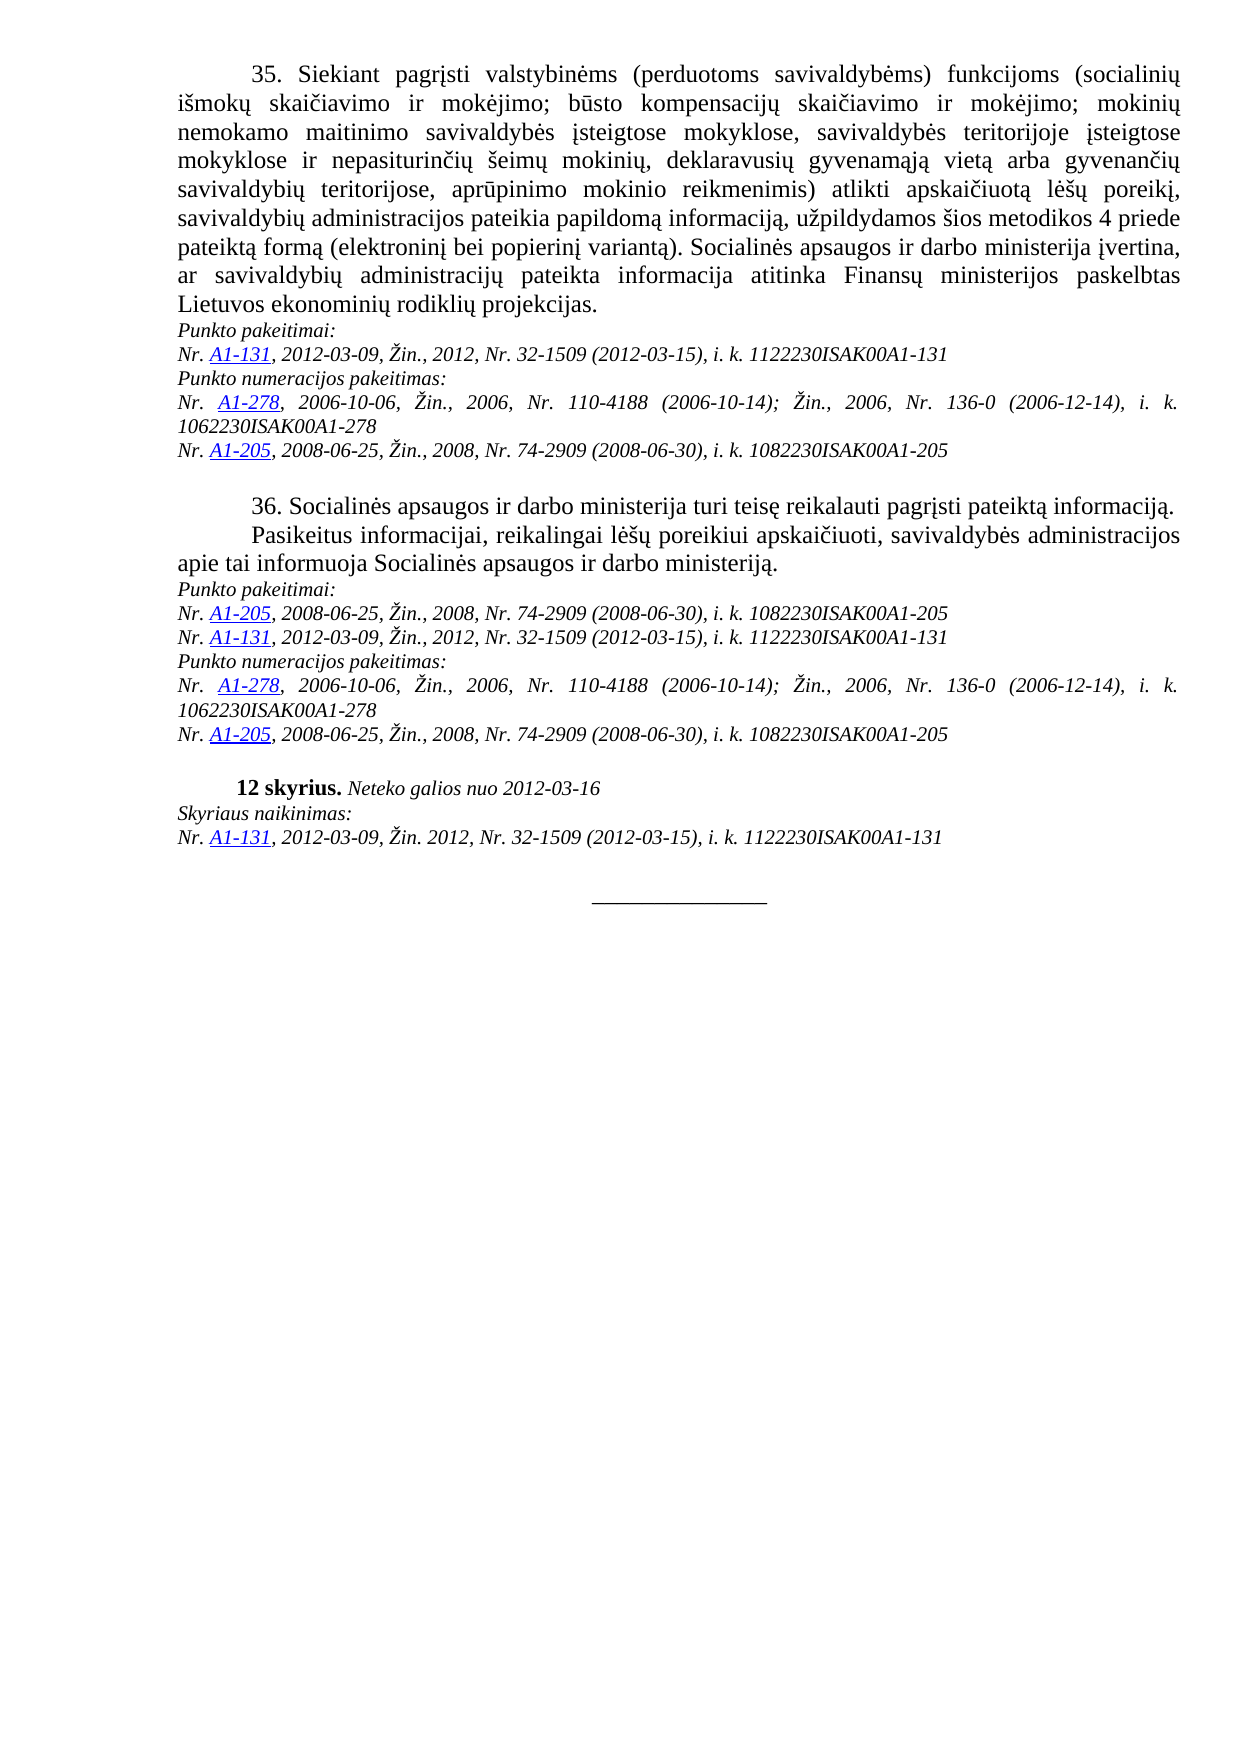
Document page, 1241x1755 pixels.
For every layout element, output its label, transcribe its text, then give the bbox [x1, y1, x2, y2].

text Pasikeitus informacijai, reikalingai lėšų poreikiui apskaičiuoti, savivaldybės administracijos apie tai informuoja Socialinės apsaugos ir darbo ministeriją. [177, 520, 1181, 577]
text Nr. A1-278, 2006-10-06, Žin., 2006, Nr. 110-4188 (2006-10-14); Žin., 2006, Nr. 136-0 (2006-12-14), i. k. 1062230ISAK00A1-278 [177, 673, 1181, 722]
text Nr. A1-278, 2006-10-06, Žin., 2006, Nr. 110-4188 (2006-10-14); Žin., 2006, Nr. 136-0 (2006-12-14), i. k. 1062230ISAK00A1-278 [177, 390, 1181, 438]
text ______________ [177, 878, 1181, 906]
text Nr. A1-131, 2012-03-09, Žin., 2012, Nr. 32-1509 (2012-03-15), i. k. 1122230ISAK00A1-131 [177, 625, 1181, 649]
text Punkto pakeitimai: [177, 577, 1181, 601]
text Skyriaus naikinimas: [177, 801, 1181, 825]
text Nr. A1-131, 2012-03-09, Žin., 2012, Nr. 32-1509 (2012-03-15), i. k. 1122230ISAK00A1-131 [177, 342, 1181, 366]
text Nr. A1-205, 2008-06-25, Žin., 2008, Nr. 74-2909 (2008-06-30), i. k. 1082230ISAK00A1-205 [177, 601, 1181, 625]
text Punkto pakeitimai: [177, 318, 1181, 342]
text Nr. A1-205, 2008-06-25, Žin., 2008, Nr. 74-2909 (2008-06-30), i. k. 1082230ISAK00A1-205 [177, 722, 1181, 746]
text 36. Socialinės apsaugos ir darbo ministerija turi teisę reikalauti pagrįsti pateiktą informaciją. [177, 491, 1181, 520]
text Nr. A1-131, 2012-03-09, Žin. 2012, Nr. 32-1509 (2012-03-15), i. k. 1122230ISAK00A1-131 [177, 825, 1181, 849]
text 12 skyrius. Neteko galios nuo 2012-03-16 [177, 774, 1181, 801]
text Punkto numeracijos pakeitimas: [177, 366, 1181, 390]
text Punkto numeracijos pakeitimas: [177, 649, 1181, 673]
text 35. Siekiant pagrįsti valstybinėms (perduotoms savivaldybėms) funkcijoms (socialinių išmokų skaičiavimo ir mokėjimo; būsto kompensacijų skaičiavimo ir mokėjimo; mokinių nemokamo maitinimo savivaldybės įsteigtose mokyklose, savivaldybės teritorijoje įsteigtose mokyklose ir nepasiturinčių šeimų mokinių, deklaravusių gyvenamąją vietą arba gyvenančių savivaldybių teritorijose, aprūpinimo mokinio reikmenimis) atlikti apskaičiuotą lėšų poreikį, savivaldybių administracijos pateikia papildomą informaciją, užpildydamos šios metodikos 4 priede pateiktą formą (elektroninį bei popierinį variantą). Socialinės apsaugos ir darbo ministerija įvertina, ar savivaldybių administracijų pateikta informacija atitinka Finansų ministerijos paskelbtas Lietuvos ekonominių rodiklių projekcijas. [177, 59, 1181, 318]
text Nr. A1-205, 2008-06-25, Žin., 2008, Nr. 74-2909 (2008-06-30), i. k. 1082230ISAK00A1-205 [177, 438, 1181, 462]
